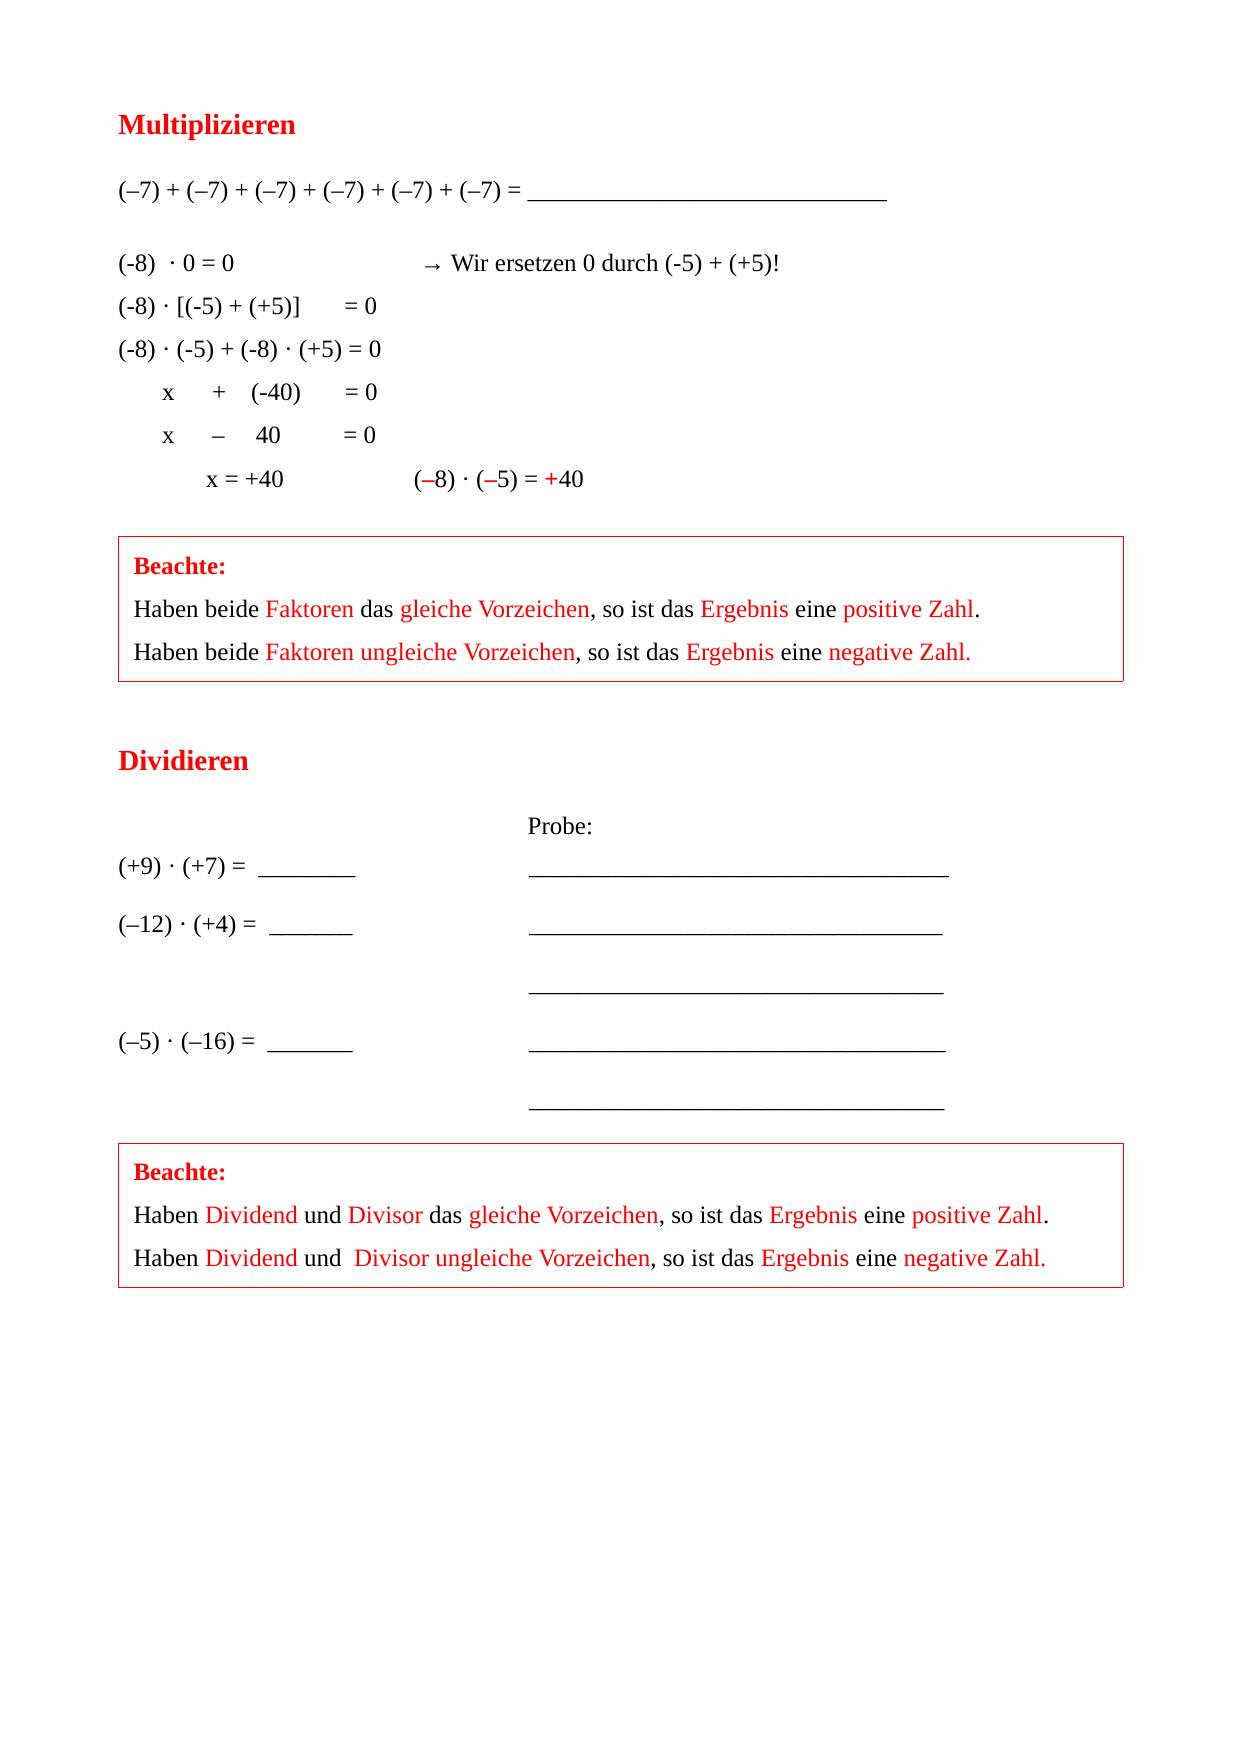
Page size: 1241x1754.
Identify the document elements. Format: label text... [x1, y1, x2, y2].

text (+9) · (+7) = [118, 851, 1122, 880]
text Dividieren [118, 743, 1122, 776]
text Multiplizieren [118, 107, 1122, 141]
text Beachte: Haben beide Faktoren das gleiche Vorzeichen, so ist das Ergebnis eine positive Zahl. Haben beide Faktoren ungleiche Vorzeichen, so ist das Ergebnis eine negative Zahl. [119, 537, 1123, 681]
text (–7) + (–7) + (–7) + (–7) + (–7) + (–7) = [118, 176, 1122, 204]
text Beachte: Haben Dividend und Divisor das gleiche Vorzeichen, so ist das Ergebnis eine positive Zahl. Haben Dividend und Divisor ungleiche Vorzeichen, so ist das Ergebnis eine negative Zahl. [119, 1144, 1123, 1287]
text (–5) · (–16) = [118, 1026, 1122, 1055]
text (-8) · 0 = 0 → Wir ersetzen 0 durch (-5) + (+5)! (-8) · [(-5) + (+5)] = 0 (-8) · (-5) + (-8) · (+5) = 0 x + (-40) = 0 x – 40 = 0 x = +40 (–8) · (–5) = +40 [118, 248, 1122, 492]
text Probe: [118, 811, 1122, 839]
text (–12) · (+4) = [118, 909, 1122, 938]
